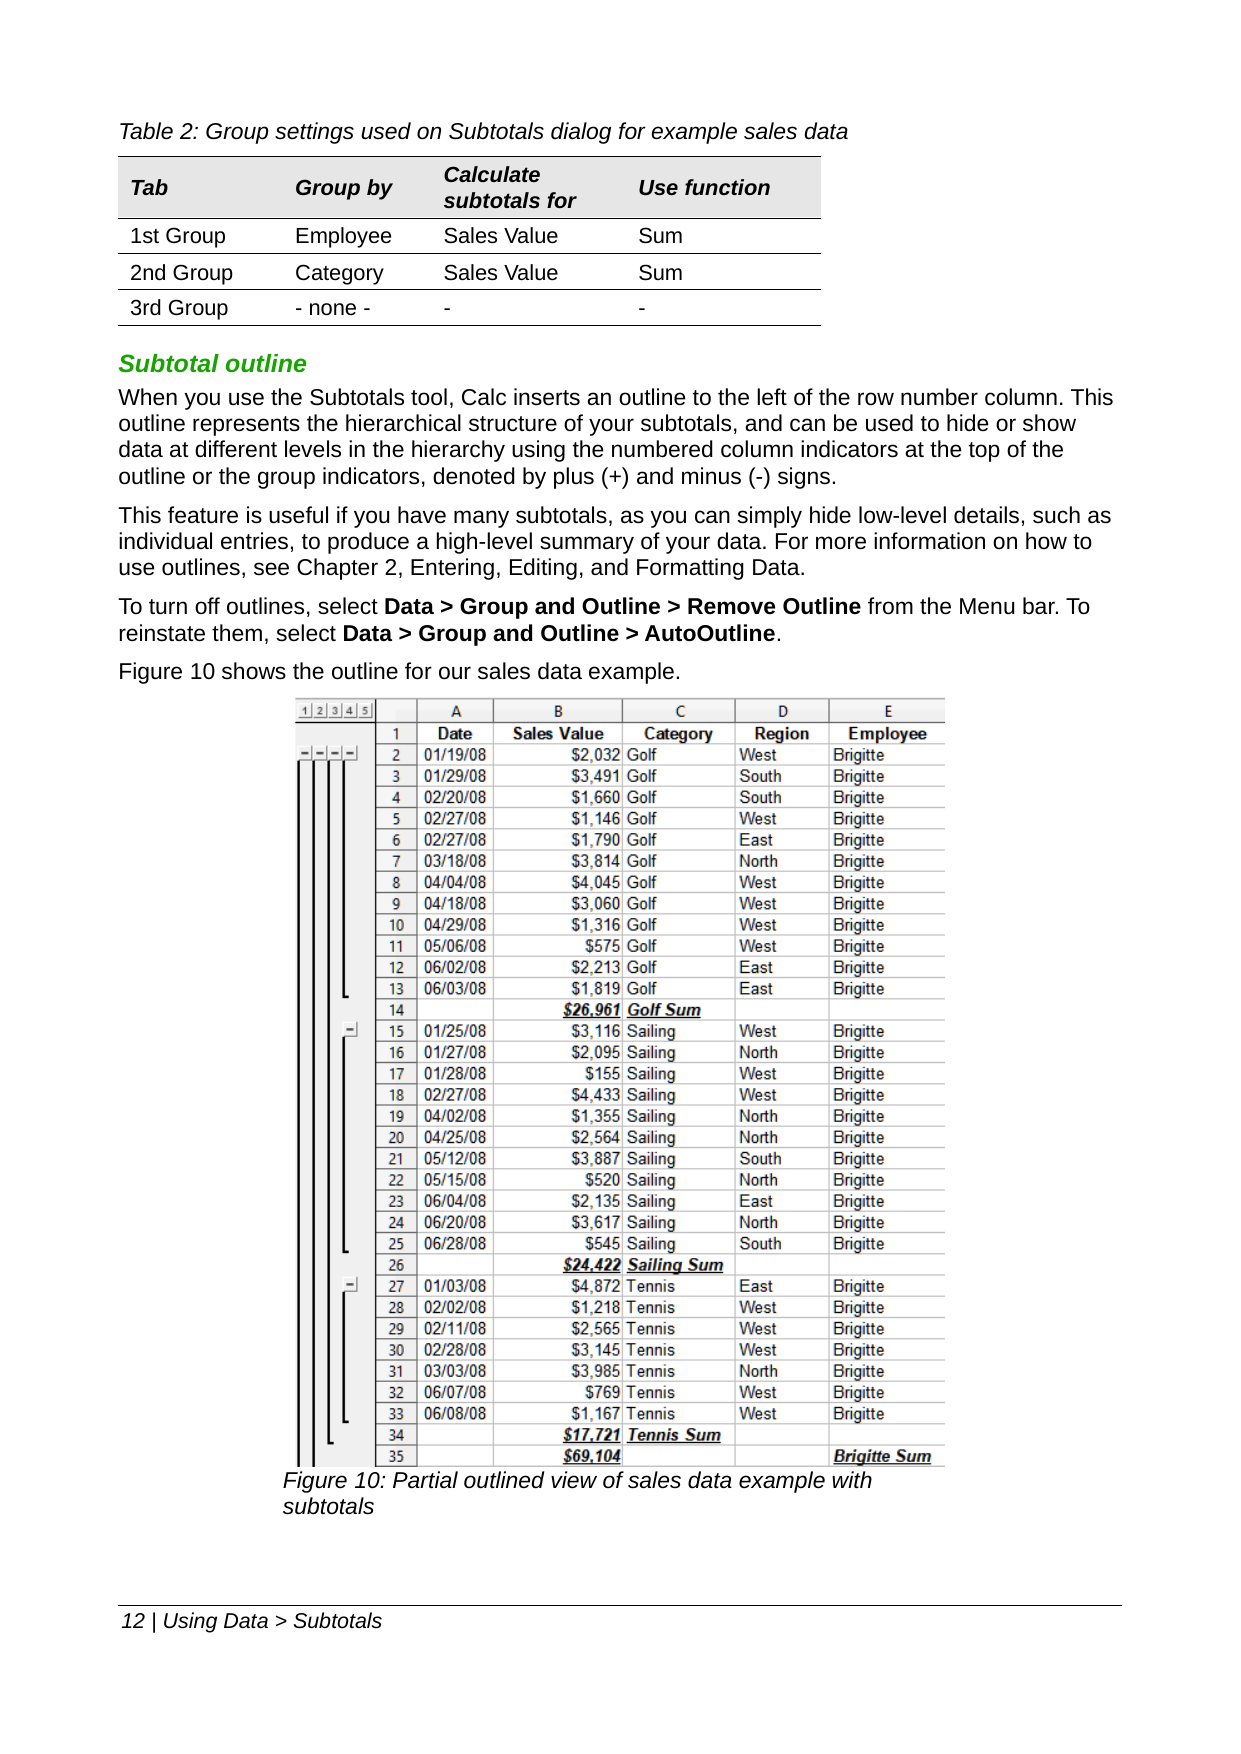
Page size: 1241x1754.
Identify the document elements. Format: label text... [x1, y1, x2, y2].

text Figure 10 shows the outline for our sales data example. [118, 658, 1122, 685]
table_cell Sum [626, 219, 821, 253]
subtitle Subtotal outline [118, 349, 1122, 378]
text To turn off outlines, select Data > Group and Outline > Remove Outline from the Menu bar. To reinstate them, select Data > Group and Outline > AutoOutline. [118, 593, 1122, 646]
table_cell - none - [283, 290, 431, 325]
table_cell Sales Value [431, 254, 626, 289]
table_cell - [431, 290, 626, 325]
table_header Tab [118, 157, 283, 217]
text Figure 10: Partial outlined view of sales data example with subtotals [283, 697, 958, 1519]
table_cell Employee [283, 219, 431, 253]
table_header Calculate subtotals for [431, 157, 626, 217]
table_cell 2nd Group [118, 254, 283, 289]
picture [295, 697, 945, 1467]
table_cell Sales Value [431, 219, 626, 253]
table_cell Sum [626, 254, 821, 289]
table_cell 3rd Group [118, 290, 283, 325]
table_cell - [626, 290, 821, 325]
text Table 2: Group settings used on Subtotals dialog for example sales data [118, 118, 1122, 144]
table_cell 1st Group [118, 219, 283, 253]
text This feature is useful if you have many subtotals, as you can simply hide low-level details, such as individual entries, to produce a high-level summary of your data. For more information on how to use outlines, see Chapter 2, Entering, Editing, and Formatting Data. [118, 502, 1122, 581]
text When you use the Subtotals tool, Calc inserts an outline to the left of the row number column. This outline represents the hierarchical structure of your subtotals, and can be used to hide or show data at different levels in the hierarchy using the numbered column indicators at the top of the outline or the group indicators, denoted by plus (+) and minus (-) signs. [118, 384, 1122, 489]
table_cell Category [283, 254, 431, 289]
table_header Group by [283, 157, 431, 217]
table_header Use function [626, 157, 821, 217]
